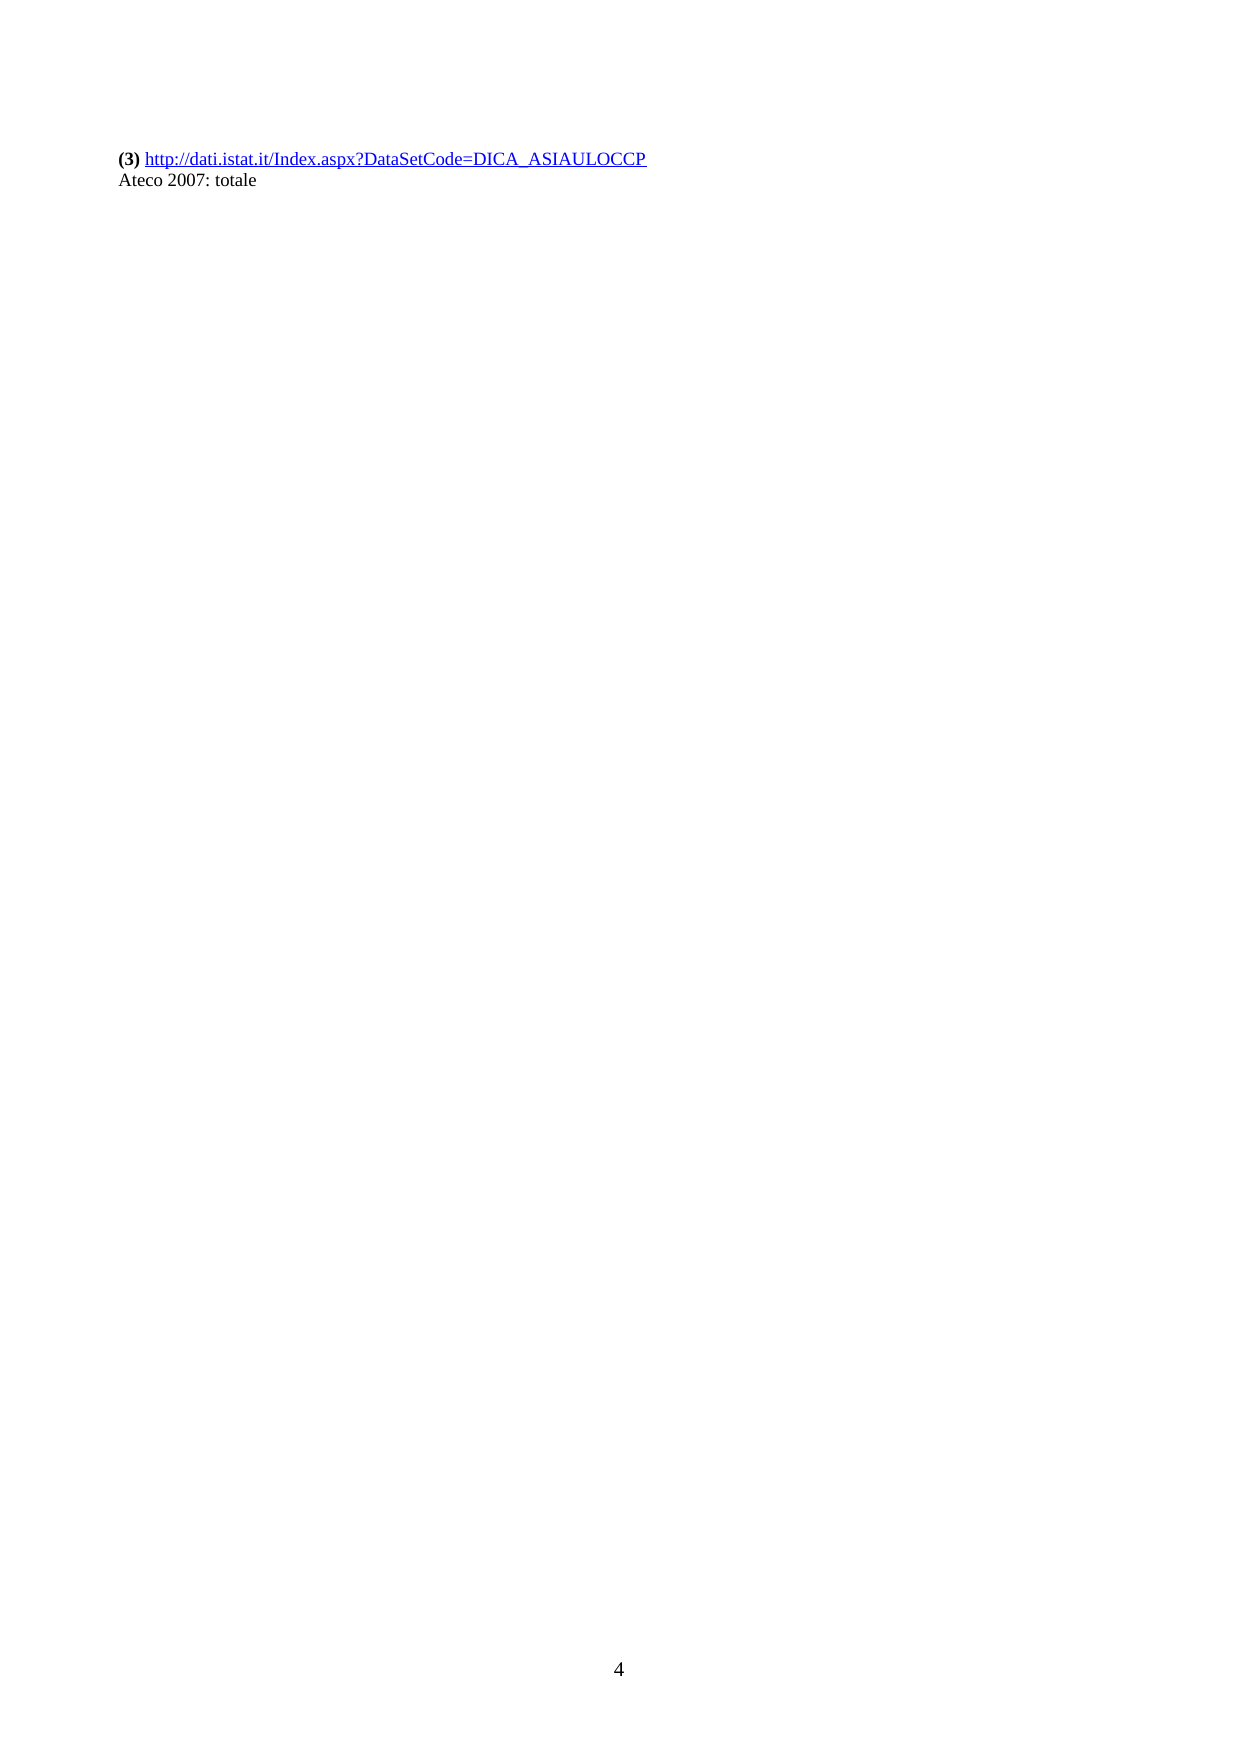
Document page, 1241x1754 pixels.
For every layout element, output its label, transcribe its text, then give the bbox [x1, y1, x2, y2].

text Ateco 2007: totale [118, 169, 1122, 191]
text (3) http://dati.istat.it/Index.aspx?DataSetCode=DICA_ASIAULOCCP [118, 148, 1122, 169]
